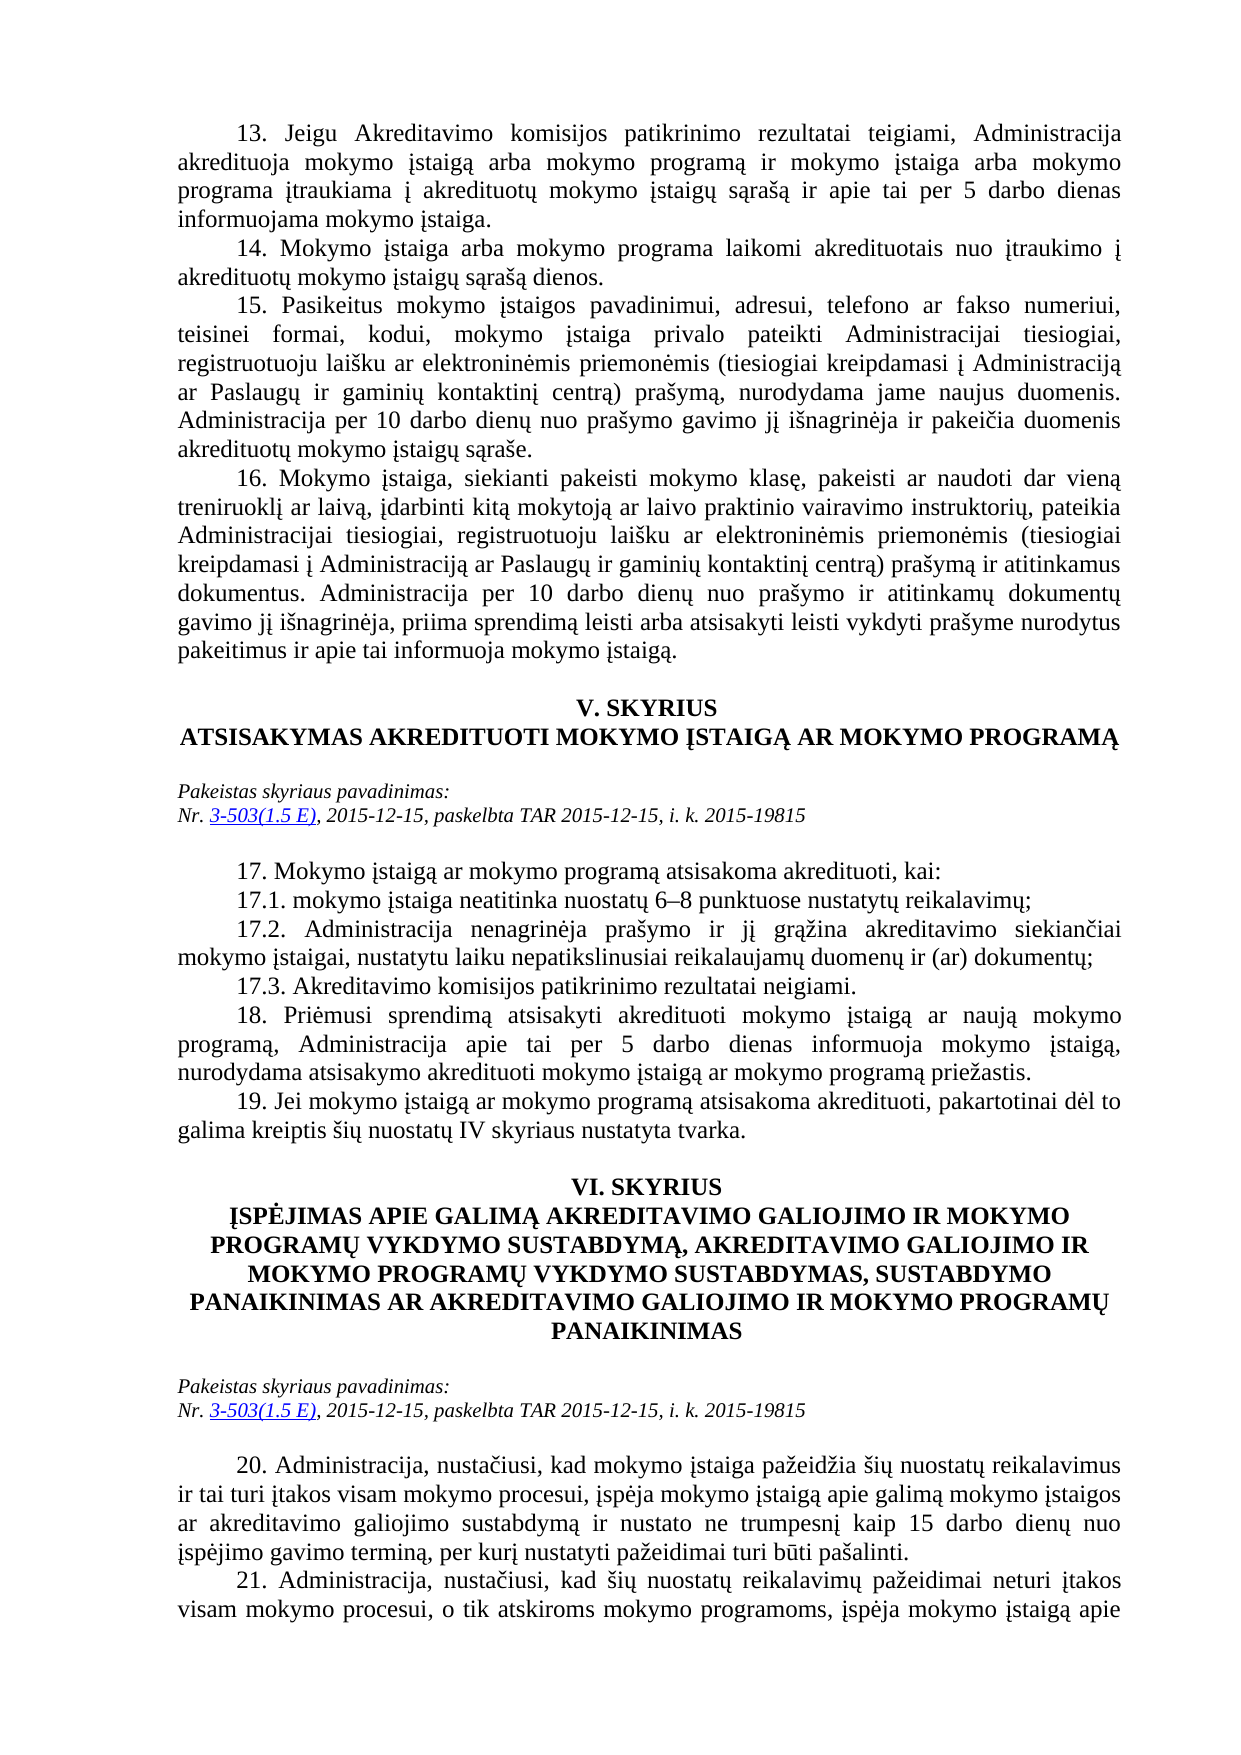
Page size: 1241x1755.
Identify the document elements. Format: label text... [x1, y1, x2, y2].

text 21. Administracija, nustačiusi, kad šių nuostatų reikalavimų pažeidimai neturi įtakos visam mokymo procesui, o tik atskiroms mokymo programoms, įspėja mokymo įstaigą apie [177, 1566, 1122, 1623]
text VI. SKYRIUS ĮSPĖJIMAS APIE GALIMĄ AKREDITAVIMO GALIOJIMO IR MOKYMO PROGRAMŲ VYKDYMO SUSTABDYMĄ, AKREDITAVIMO GALIOJIMO IR MOKYMO PROGRAMŲ VYKDYMO SUSTABDYMAS, SUSTABDYMO PANAIKINIMAS AR AKREDITAVIMO GALIOJIMO IR MOKYMO PROGRAMŲ PANAIKINIMAS [177, 1172, 1122, 1345]
text 15. Pasikeitus mokymo įstaigos pavadinimui, adresui, telefono ar fakso numeriui, teisinei formai, kodui, mokymo įstaiga privalo pateikti Administracijai tiesiogiai, registruotuoju laišku ar elektroninėmis priemonėmis (tiesiogiai kreipdamasi į Administraciją ar Paslaugų ir gaminių kontaktinį centrą) prašymą, nurodydama jame naujus duomenis. Administracija per 10 darbo dienų nuo prašymo gavimo jį išnagrinėja ir pakeičia duomenis akredituotų mokymo įstaigų sąraše. [177, 291, 1122, 463]
text 13. Jeigu Akreditavimo komisijos patikrinimo rezultatai teigiami, Administracija akredituoja mokymo įstaigą arba mokymo programą ir mokymo įstaiga arba mokymo programa įtraukiama į akredituotų mokymo įstaigų sąrašą ir apie tai per 5 darbo dienas informuojama mokymo įstaiga. [177, 118, 1122, 233]
text 14. Mokymo įstaiga arba mokymo programa laikomi akredituotais nuo įtraukimo į akredituotų mokymo įstaigų sąrašą dienos. [177, 233, 1122, 291]
text 17.1. mokymo įstaiga neatitinka nuostatų 6–8 punktuose nustatytų reikalavimų; [177, 885, 1122, 914]
text Nr. 3-503(1.5 E), 2015-12-15, paskelbta TAR 2015-12-15, i. k. 2015-19815 [177, 803, 1122, 827]
text 17.3. Akreditavimo komisijos patikrinimo rezultatai neigiami. [177, 971, 1122, 1000]
text 16. Mokymo įstaiga, siekianti pakeisti mokymo klasę, pakeisti ar naudoti dar vieną treniruoklį ar laivą, įdarbinti kitą mokytoją ar laivo praktinio vairavimo instruktorių, pateikia Administracijai tiesiogiai, registruotuoju laišku ar elektroninėmis priemonėmis (tiesiogiai kreipdamasi į Administraciją ar Paslaugų ir gaminių kontaktinį centrą) prašymą ir atitinkamus dokumentus. Administracija per 10 darbo dienų nuo prašymo ir atitinkamų dokumentų gavimo jį išnagrinėja, priima sprendimą leisti arba atsisakyti leisti vykdyti prašyme nurodytus pakeitimus ir apie tai informuoja mokymo įstaigą. [177, 463, 1122, 664]
text 18. Priėmusi sprendimą atsisakyti akredituoti mokymo įstaigą ar naują mokymo programą, Administracija apie tai per 5 darbo dienas informuoja mokymo įstaigą, nurodydama atsisakymo akredituoti mokymo įstaigą ar mokymo programą priežastis. [177, 1000, 1122, 1086]
text Pakeistas skyriaus pavadinimas: [177, 1374, 1122, 1398]
text 19. Jei mokymo įstaigą ar mokymo programą atsisakoma akredituoti, pakartotinai dėl to galima kreiptis šių nuostatų IV skyriaus nustatyta tvarka. [177, 1086, 1122, 1144]
text 20. Administracija, nustačiusi, kad mokymo įstaiga pažeidžia šių nuostatų reikalavimus ir tai turi įtakos visam mokymo procesui, įspėja mokymo įstaigą apie galimą mokymo įstaigos ar akreditavimo galiojimo sustabdymą ir nustato ne trumpesnį kaip 15 darbo dienų nuo įspėjimo gavimo terminą, per kurį nustatyti pažeidimai turi būti pašalinti. [177, 1451, 1122, 1566]
text 17. Mokymo įstaigą ar mokymo programą atsisakoma akredituoti, kai: [177, 856, 1122, 885]
text Pakeistas skyriaus pavadinimas: [177, 779, 1122, 803]
text Nr. 3-503(1.5 E), 2015-12-15, paskelbta TAR 2015-12-15, i. k. 2015-19815 [177, 1398, 1122, 1422]
text V. SKYRIUS ATSISAKYMAS AKREDITUOTI MOKYMO ĮSTAIGĄ AR MOKYMO PROGRAMĄ [177, 693, 1122, 751]
text 17.2. Administracija nenagrinėja prašymo ir jį grąžina akreditavimo siekiančiai mokymo įstaigai, nustatytu laiku nepatikslinusiai reikalaujamų duomenų ir (ar) dokumentų; [177, 914, 1122, 971]
